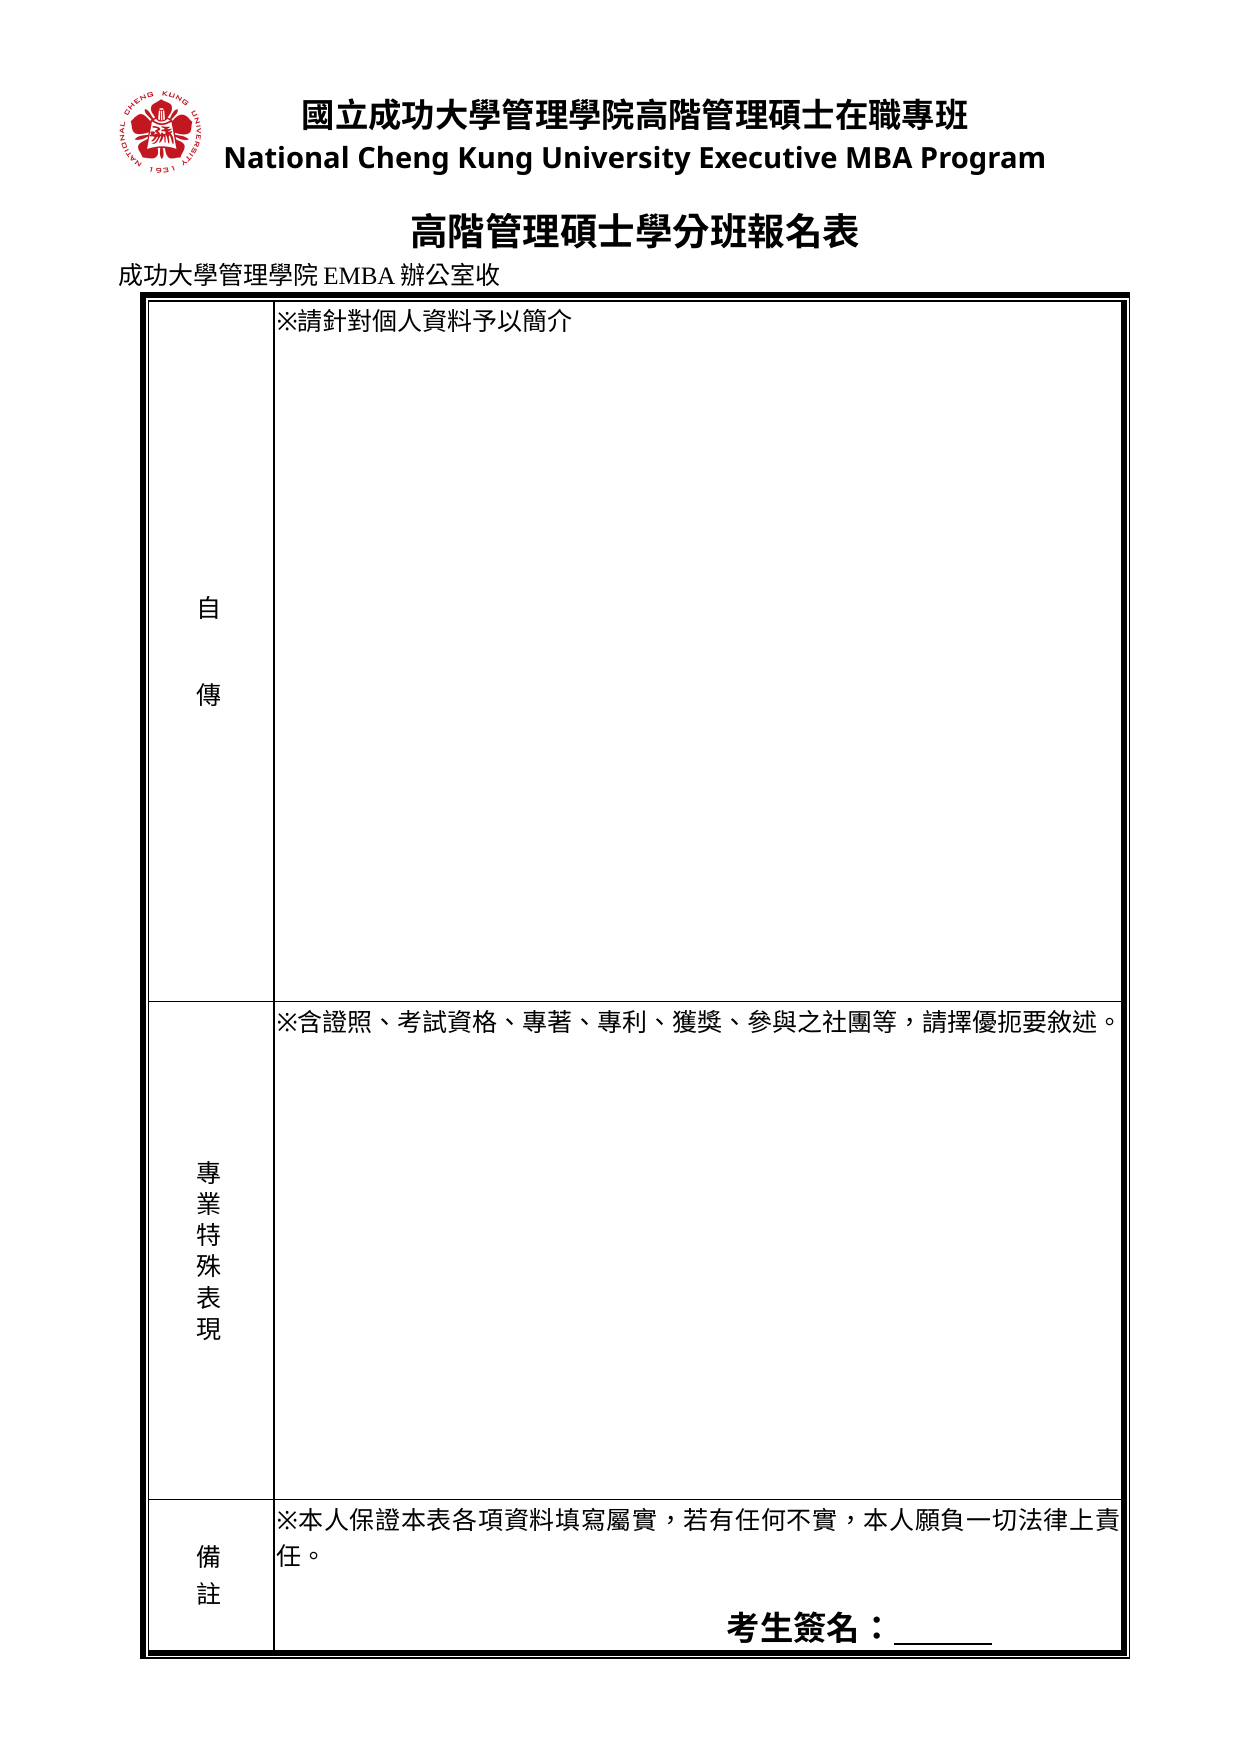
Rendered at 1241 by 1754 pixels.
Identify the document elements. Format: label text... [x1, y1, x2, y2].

table_cell ※本人保證本表各項資料填寫屬實，若有任何不實，本人願負一切法律上責任。 考生簽名： [275, 1500, 1121, 1649]
text 成功大學管理學院EMBA辦公室收 [118, 256, 1152, 292]
picture [118, 89, 203, 174]
table_header ※請針對個人資料予以簡介 [275, 302, 1121, 1001]
table_cell ※含證照、考試資格、專著、專利、獲獎、參與之社團等，請擇優扼要敘述。 [275, 1002, 1121, 1498]
table_cell 專 業 特 殊 表 現 [149, 1002, 273, 1498]
table_header 自 傳 [149, 302, 273, 1001]
table_cell 備 註 [149, 1500, 273, 1649]
